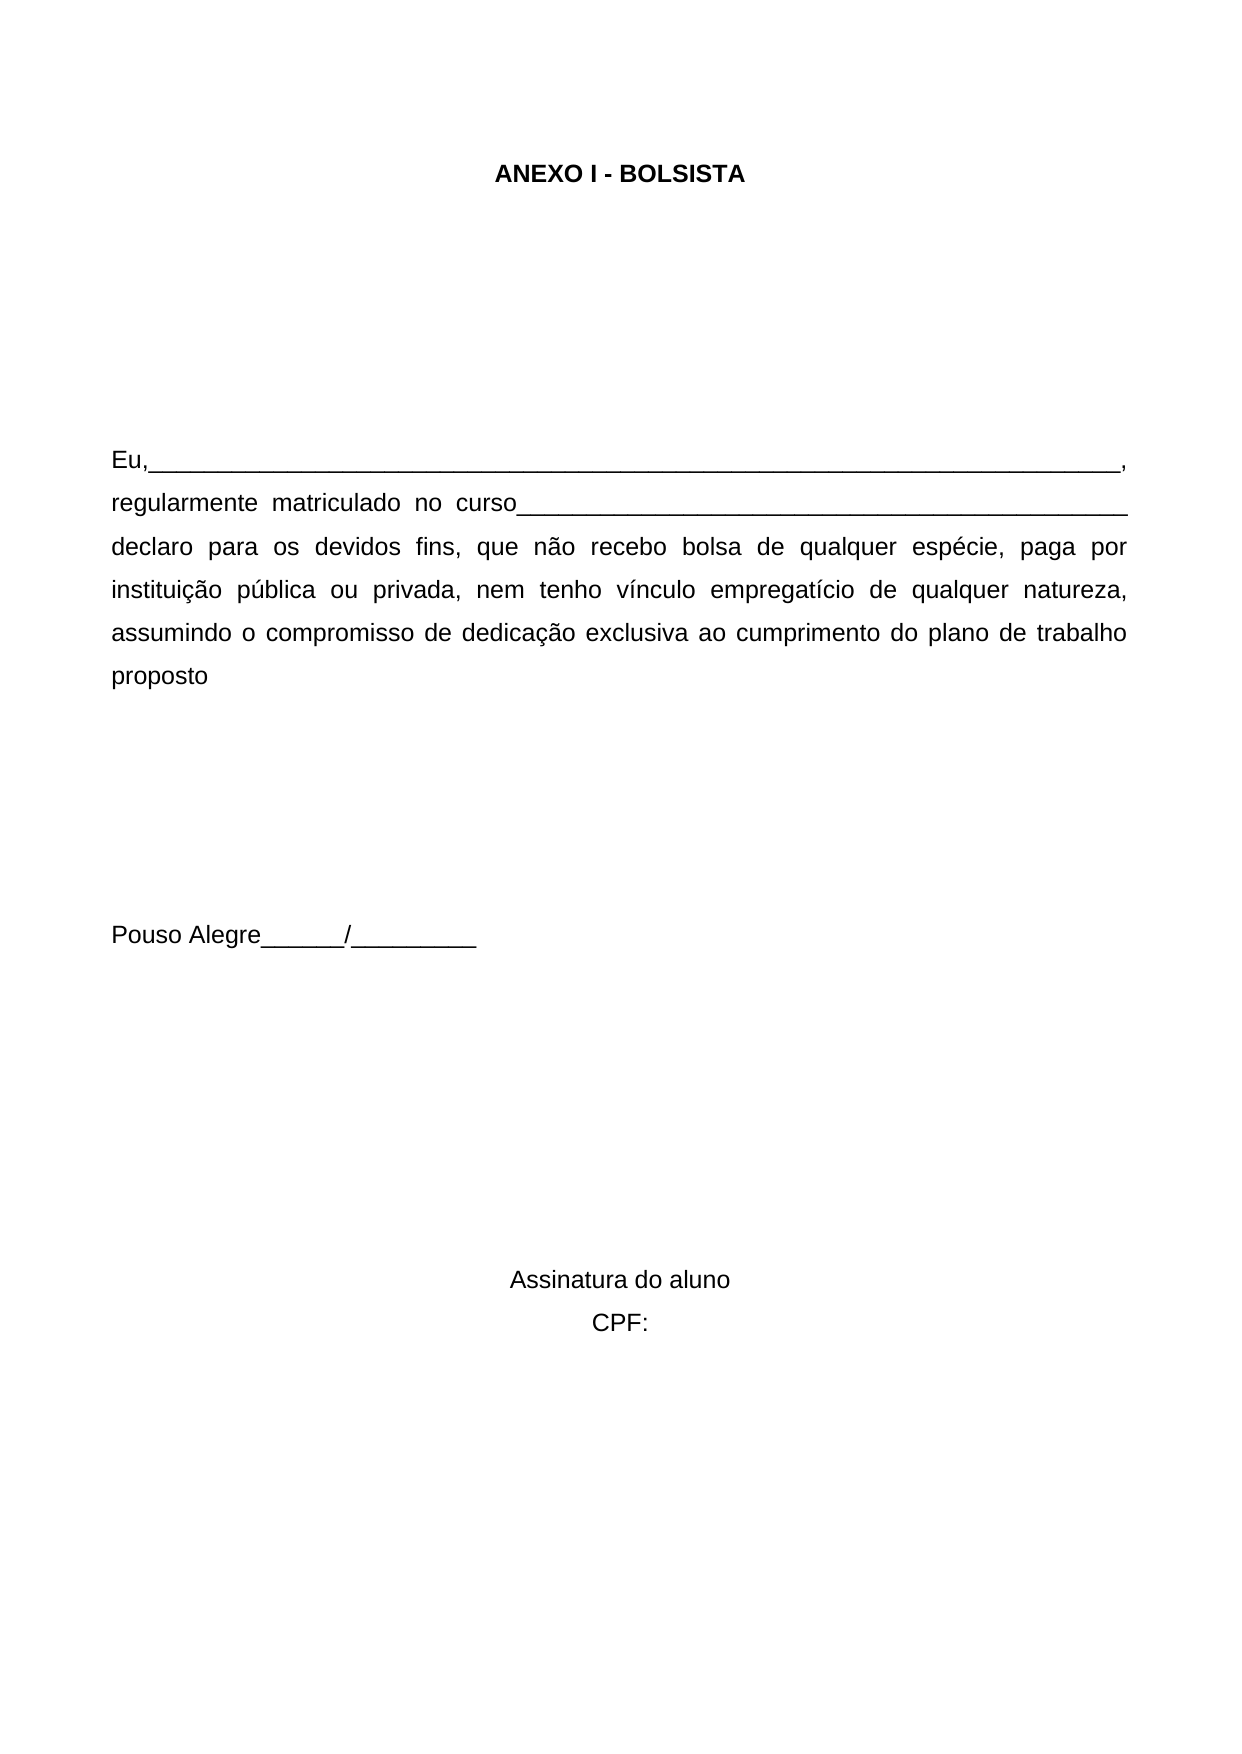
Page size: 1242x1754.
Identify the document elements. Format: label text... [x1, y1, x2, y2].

text Pouso Alegre______/_________ [111, 920, 1129, 948]
text Assinatura do aluno [111, 1265, 1129, 1293]
text CPF: [111, 1308, 1129, 1337]
text ANEXO I - BOLSISTA [111, 159, 1129, 188]
text Eu,______________________________________________________________________, regularmente matriculado no curso____________________________________________ declaro para os devidos fins, que não recebo bolsa de qualquer espécie, paga por instituição pública ou privada, nem tenho vínculo empregatício de qualquer natureza, assumindo o compromisso de dedicação exclusiva ao cumprimento do plano de trabalho proposto [111, 445, 1129, 690]
